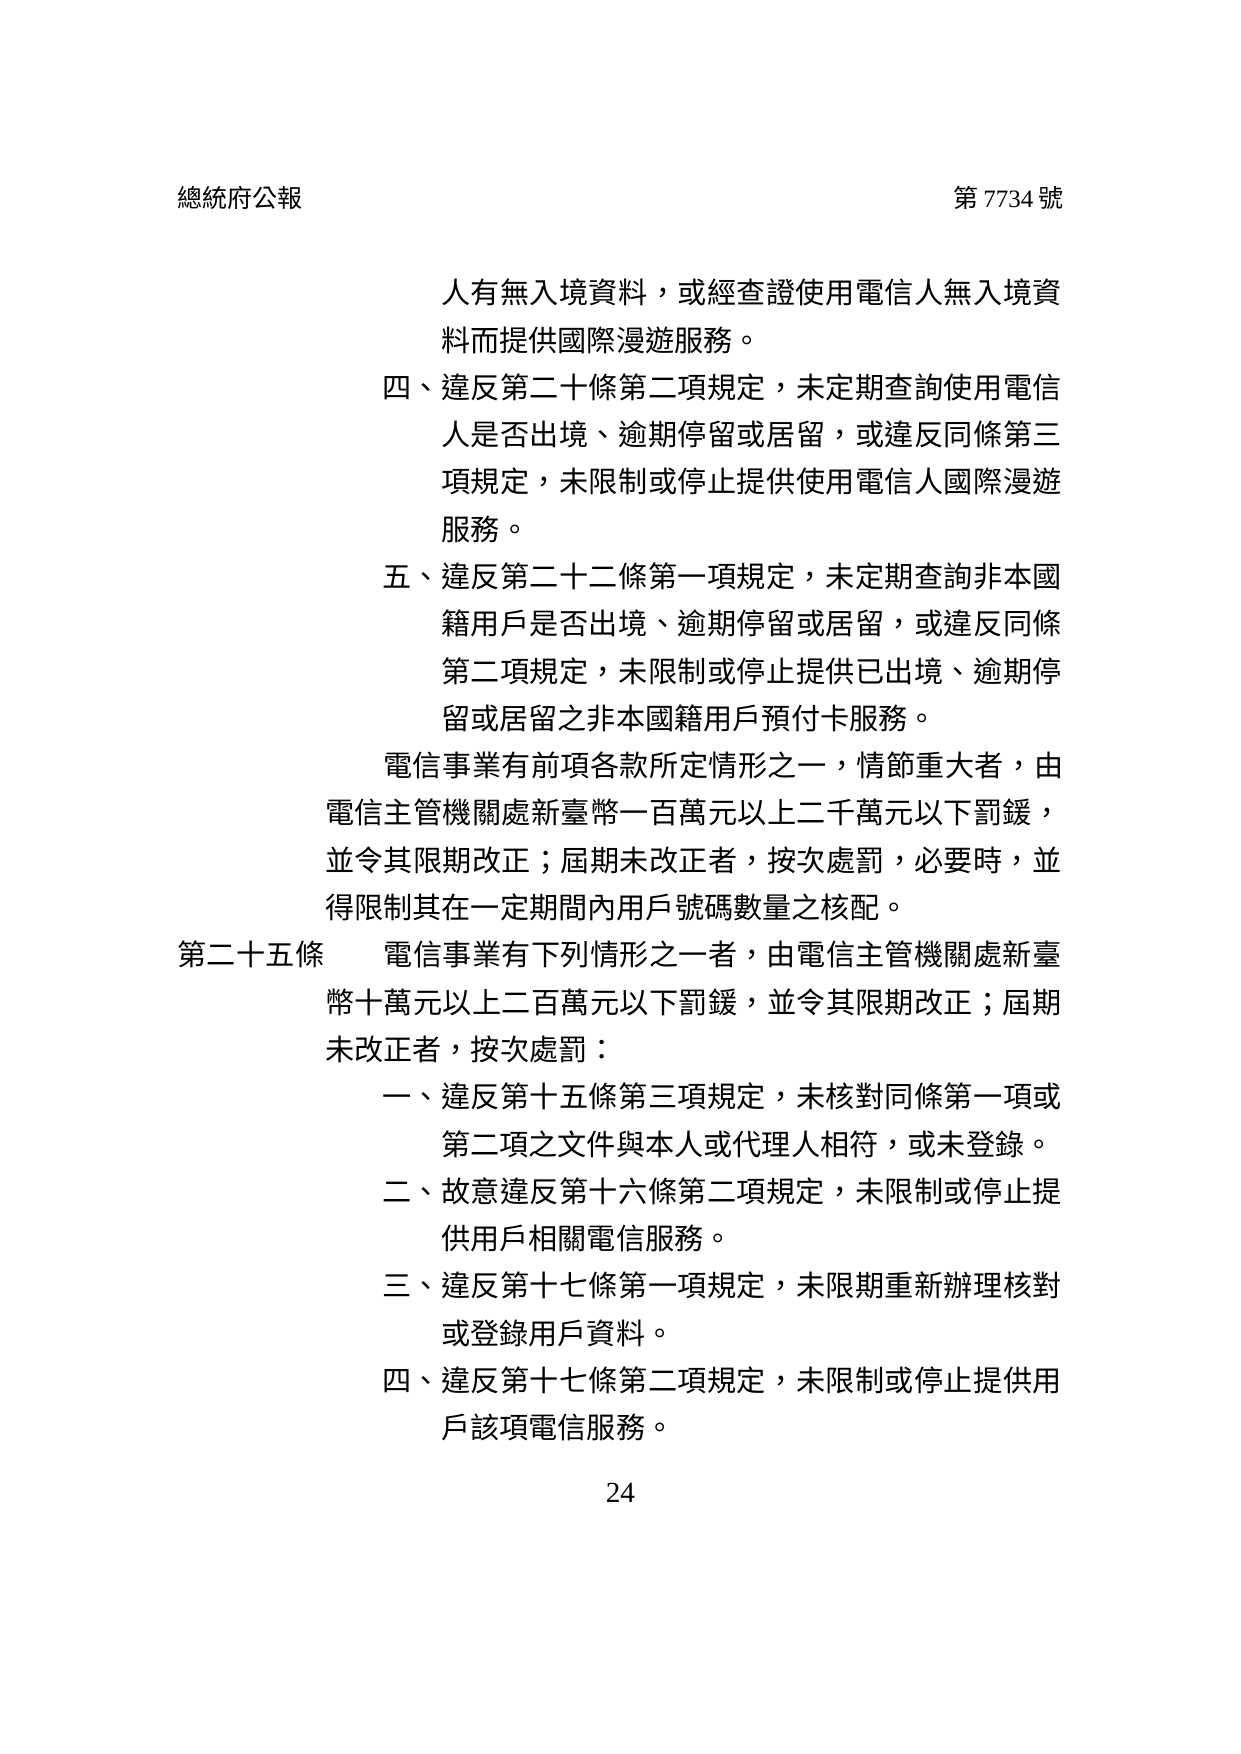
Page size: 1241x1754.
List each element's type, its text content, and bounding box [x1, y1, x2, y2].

text 五、 違反第二十二條第一項規定，未定期查詢非本國籍用戶是否出境、逾期停留或居留，或違反同條第二項規定，未限制或停止提供已出境、逾期停留或居留之非本國籍用戶預付卡服務。 [382, 549, 1063, 739]
text 電信事業有前項各款所定情形之一，情節重大者，由電信主管機關處新臺幣一百萬元以上二千萬元以下罰鍰，並令其限期改正；屆期未改正者，按次處罰，必要時，並得限制其在一定期間內用戶號碼數量之核配。 [325, 739, 1063, 928]
text 三、 違反第十七條第一項規定，未限期重新辦理核對或登錄用戶資料。 [382, 1259, 1063, 1353]
text 四、 違反第二十條第二項規定，未定期查詢使用電信人是否出境、逾期停留或居留，或違反同條第三項規定，未限制或停止提供使用電信人國際漫遊服務。 [382, 360, 1063, 549]
text 四、 違反第十七條第二項規定，未限制或停止提供用戶該項電信服務。 [382, 1353, 1063, 1448]
text 第二十五條 電信事業有下列情形之一者，由電信主管機關處新臺幣十萬元以上二百萬元以下罰鍰，並令其限期改正；屆期未改正者，按次處罰： [177, 928, 1063, 1070]
text 一、 違反第十五條第三項規定，未核對同條第一項或第二項之文件與本人或代理人相符，或未登錄。 [382, 1070, 1063, 1164]
text 二、 故意違反第十六條第二項規定，未限制或停止提供用戶相關電信服務。 [382, 1164, 1063, 1259]
text 人有無入境資料，或經查證使用電信人無入境資料而提供國際漫遊服務。 [382, 266, 1063, 360]
